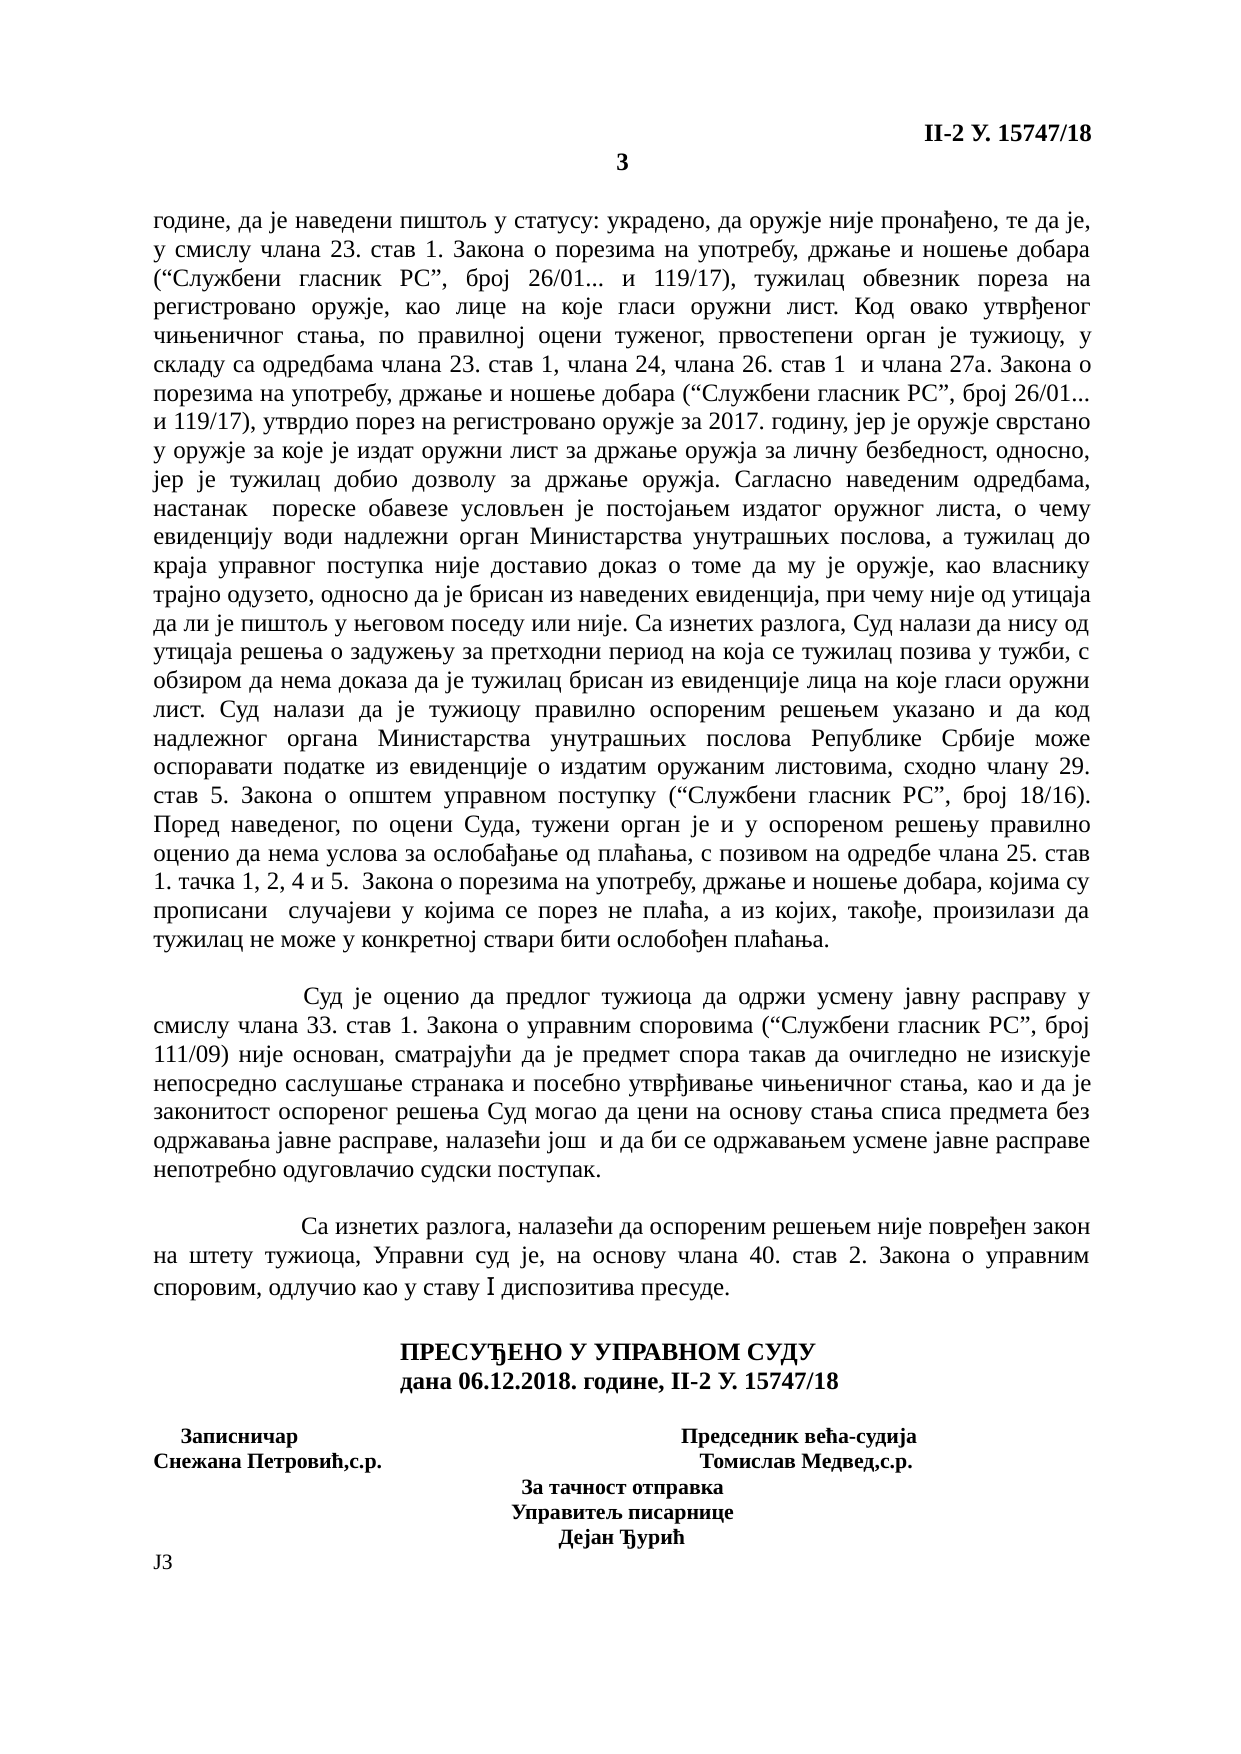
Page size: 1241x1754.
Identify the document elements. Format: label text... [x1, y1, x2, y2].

text Записничар Председник већа-судија [153, 1423, 1092, 1448]
text За тачност отправка [153, 1474, 1092, 1499]
text Са изнетих разлога, налазећи да оспореним решењем није повређен закон на штету тужиоца, Управни суд је, на основу члана 40. став 2. Закона о управним споровим, одлучио као у ставу I диспозитива пресуде. [153, 1211, 1092, 1303]
text Управитељ писарнице [153, 1499, 1092, 1524]
text Снежана Петровић,с.р. Томислав Медвед,с.р. [153, 1448, 1092, 1474]
text ЈЗ [153, 1549, 1090, 1574]
text Дејан Ђурић [153, 1524, 1090, 1549]
text ПРЕСУЂЕНО У УПРАВНОМ СУДУ [153, 1337, 1092, 1366]
text дана 06.12.2018. године, II-2 У. 15747/18 [153, 1366, 1092, 1394]
text године, да је наведени пиштољ у статусу: украдено, да оружје није пронађено, те да је, у смислу члана 23. став 1. Закона о порезима на употребу, држање и ношење добара (“Службени гласник РС”, број 26/01... и 119/17), тужилац обвезник пореза на регистровано оружје, као лице на које гласи оружни лист. Код овако утврђеног чињеничног стања, по правилној оцени туженог, првостепени орган је тужиоцу, у складу са одредбама члана 23. став 1, члана 24, члана 26. став 1 и члана 27а. Закона о порезима на употребу, држање и ношење добара (“Службени гласник РС”, број 26/01... и 119/17), утврдио порез на регистровано оружје за 2017. годину, јер је оружје сврстано у оружје за које је издат оружни лист за држање оружја за личну безбедност, односно, јер је тужилац добио дозволу за држање оружја. Сагласно наведеним одредбама, настанак пореске обавезе условљен је постојањем издатог оружног листа, о чему евиденцију води надлежни орган Министарства унутрашњих послова, а тужилац до краја управног поступка није доставио доказ о томе да му је оружје, као власнику трајно одузето, односно да је брисан из наведених евиденција, при чему није од утицаја да ли је пиштољ у његовом поседу или није. Са изнетих разлога, Суд налази да нису од утицаја решења о задужењу за претходни период на која се тужилац позива у тужби, с обзиром да нема доказа да је тужилац брисан из евиденције лица на које гласи оружни лист. Суд налази да је тужиоцу правилно оспореним решењем указано и да код надлежног органа Министарства унутрашњих послова Републике Србије може оспоравати податке из евиденције о издатим оружаним листовима, сходно члану 29. став 5. Закона о општем управном поступку (“Службени гласник РС”, број 18/16). Поред наведеног, по оцени Суда, тужени орган је и у оспореном решењу правилно оценио да нема услова за ослобађање од плаћања, с позивом на одредбе члана 25. став 1. тачка 1, 2, 4 и 5. Закона о порезима на употребу, држање и ношење добара, којима су прописани случајеви у којима се порез не плаћа, а из којих, такође, произилази да тужилац не може у конкретној ствари бити ослобођен плаћања. [153, 205, 1092, 953]
text Суд је оценио да предлог тужиоца да одржи усмену јавну расправу у смислу члана 33. став 1. Закона о управним споровима (“Службени гласник РС”, број 111/09) није основан, сматрајући да је предмет спора такав да очигледно не изискује непосредно саслушање странака и посебно утврђивање чињеничног стања, као и да је законитост оспореног решења Суд могао да цени на основу стања списа предмета без одржавања јавне расправе, налазећи још и да би се одржавањем усмене јавне расправе непотребно одуговлачио судски поступак. [153, 981, 1092, 1183]
